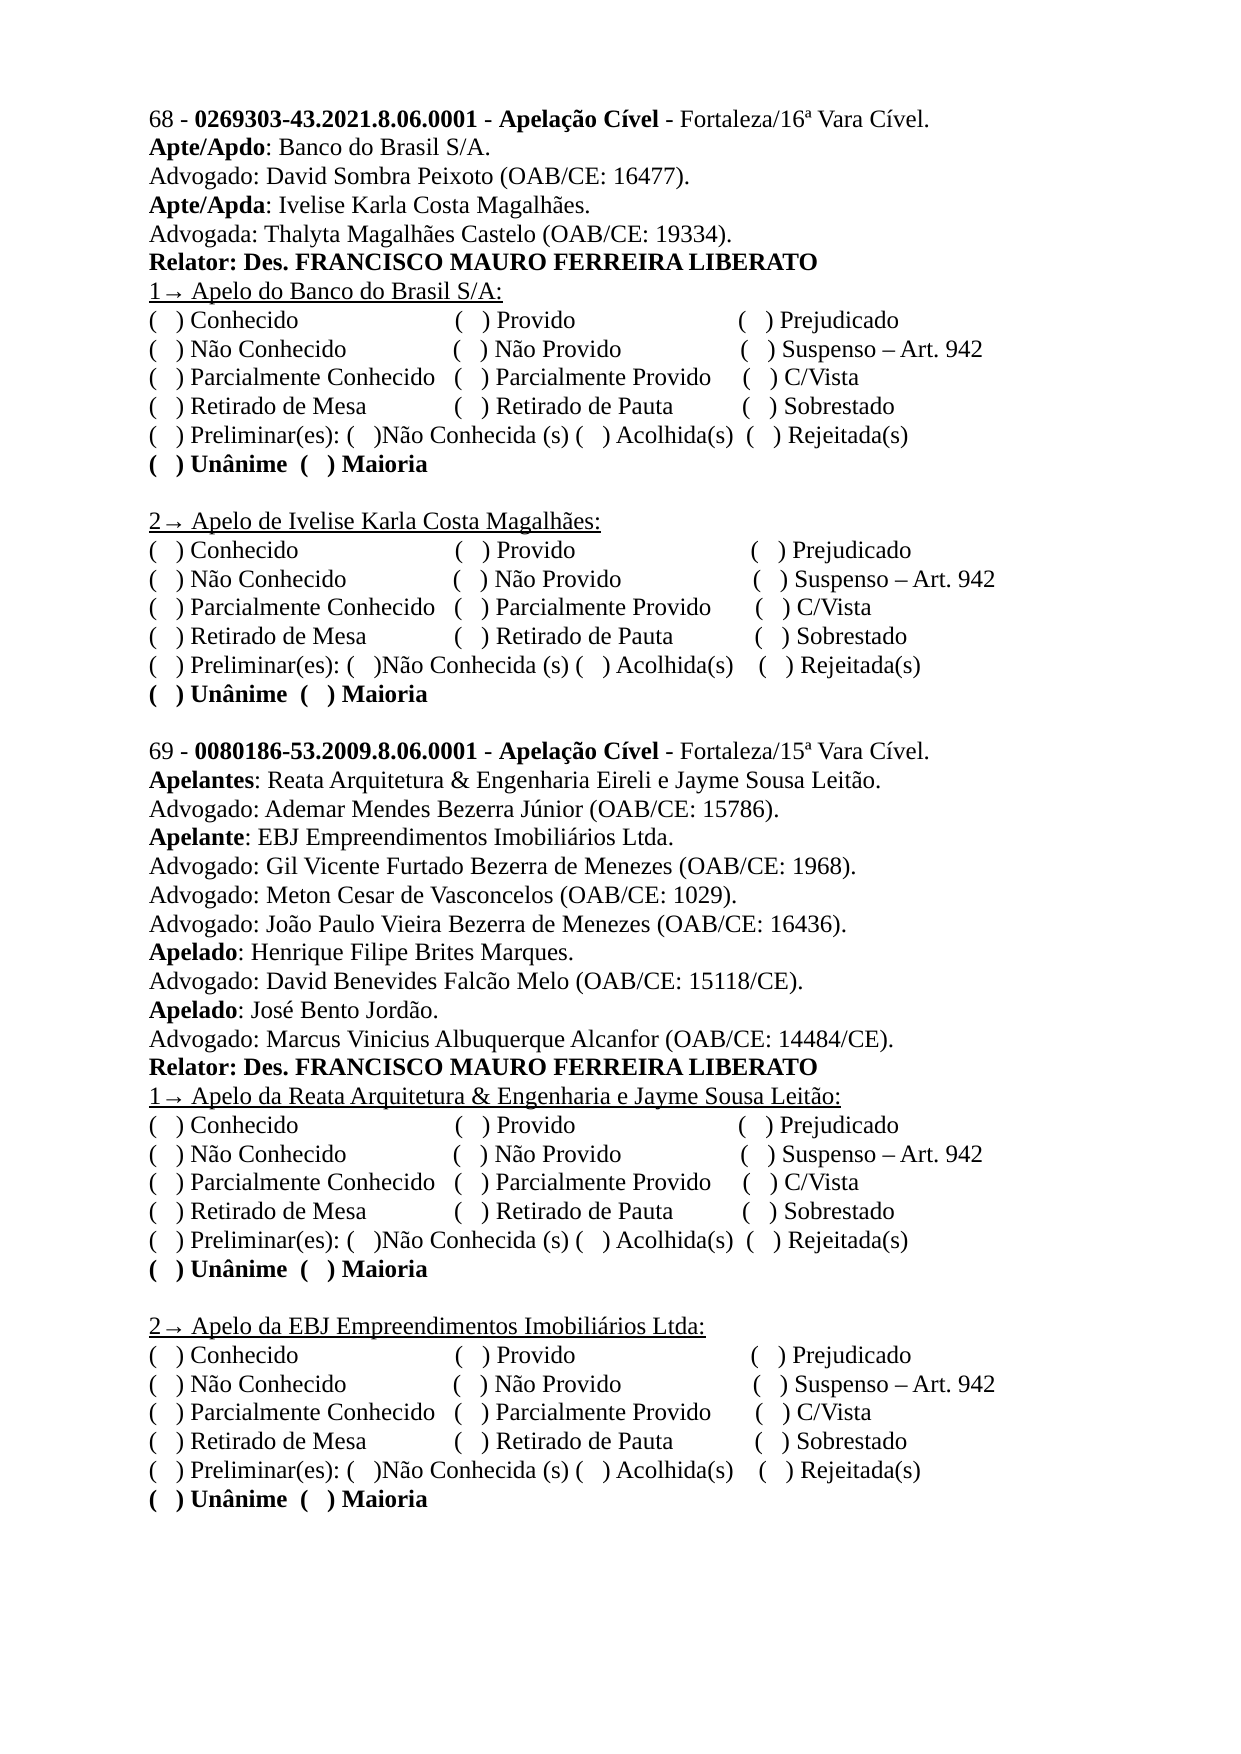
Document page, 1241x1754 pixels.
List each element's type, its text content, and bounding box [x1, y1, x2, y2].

text 1→ Apelo da Reata Arquitetura & Engenharia e Jayme Sousa Leitão: [148, 1081, 1141, 1110]
text Advogado: Gil Vicente Furtado Bezerra de Menezes (OAB/CE: 1968). [148, 851, 1141, 880]
text Apelante: EBJ Empreendimentos Imobiliários Ltda. [148, 822, 1141, 851]
text ( ) Retirado de Mesa ( ) Retirado de Pauta ( ) Sobrestado [148, 621, 1158, 650]
text ( ) Não Conhecido ( ) Não Provido ( ) Suspenso – Art. 942 [148, 1139, 1158, 1167]
text ( ) Unânime ( ) Maioria [148, 449, 1158, 477]
text ( ) Retirado de Mesa ( ) Retirado de Pauta ( ) Sobrestado [148, 391, 1158, 420]
text ( ) Unânime ( ) Maioria [148, 679, 1158, 707]
text Advogado: David Benevides Falcão Melo (OAB/CE: 15118/CE). [148, 966, 1141, 995]
text ( ) Preliminar(es): ( )Não Conhecida (s) ( ) Acolhida(s) ( ) Rejeitada(s) [148, 650, 1158, 679]
text ( ) Unânime ( ) Maioria [148, 1484, 1158, 1512]
text Advogado: Marcus Vinicius Albuquerque Alcanfor (OAB/CE: 14484/CE). [148, 1024, 1141, 1052]
text ( ) Preliminar(es): ( )Não Conhecida (s) ( ) Acolhida(s) ( ) Rejeitada(s) [148, 1225, 1158, 1254]
text ( ) Preliminar(es): ( )Não Conhecida (s) ( ) Acolhida(s) ( ) Rejeitada(s) [148, 1455, 1158, 1484]
text ( ) Conhecido ( ) Provido ( ) Prejudicado [148, 1340, 1141, 1369]
text Advogada: Thalyta Magalhães Castelo (OAB/CE: 19334). [148, 219, 1141, 247]
text Apelado: Henrique Filipe Brites Marques. [148, 937, 1141, 966]
text Relator: Des. FRANCISCO MAURO FERREIRA LIBERATO [148, 1052, 1141, 1081]
text Apte/Apdo: Banco do Brasil S/A. [148, 132, 1141, 161]
text 1→ Apelo do Banco do Brasil S/A: [148, 276, 1141, 305]
text 68 - 0269303-43.2021.8.06.0001 - Apelação Cível - Fortaleza/16ª Vara Cível. [148, 104, 1141, 132]
text 2→ Apelo da EBJ Empreendimentos Imobiliários Ltda: [148, 1311, 1141, 1340]
text ( ) Não Conhecido ( ) Não Provido ( ) Suspenso – Art. 942 [148, 564, 1158, 592]
text Advogado: David Sombra Peixoto (OAB/CE: 16477). [148, 161, 1141, 190]
text Advogado: João Paulo Vieira Bezerra de Menezes (OAB/CE: 16436). [148, 909, 1141, 937]
text ( ) Conhecido ( ) Provido ( ) Prejudicado [148, 305, 1141, 334]
text ( ) Unânime ( ) Maioria [148, 1254, 1158, 1282]
text ( ) Retirado de Mesa ( ) Retirado de Pauta ( ) Sobrestado [148, 1196, 1158, 1225]
text Apelantes: Reata Arquitetura & Engenharia Eireli e Jayme Sousa Leitão. [148, 765, 1141, 794]
text ( ) Conhecido ( ) Provido ( ) Prejudicado [148, 535, 1141, 564]
text Advogado: Meton Cesar de Vasconcelos (OAB/CE: 1029). [148, 880, 1141, 909]
text ( ) Não Conhecido ( ) Não Provido ( ) Suspenso – Art. 942 [148, 1369, 1158, 1397]
text ( ) Preliminar(es): ( )Não Conhecida (s) ( ) Acolhida(s) ( ) Rejeitada(s) [148, 420, 1158, 449]
text ( ) Parcialmente Conhecido ( ) Parcialmente Provido ( ) C/Vista [148, 362, 1158, 391]
text ( ) Parcialmente Conhecido ( ) Parcialmente Provido ( ) C/Vista [148, 1397, 1158, 1426]
text ( ) Retirado de Mesa ( ) Retirado de Pauta ( ) Sobrestado [148, 1426, 1158, 1455]
text 2→ Apelo de Ivelise Karla Costa Magalhães: [148, 506, 1141, 535]
text Advogado: Ademar Mendes Bezerra Júnior (OAB/CE: 15786). [148, 794, 1141, 822]
text ( ) Parcialmente Conhecido ( ) Parcialmente Provido ( ) C/Vista [148, 592, 1158, 621]
text ( ) Conhecido ( ) Provido ( ) Prejudicado [148, 1110, 1141, 1139]
text Apte/Apda: Ivelise Karla Costa Magalhães. [148, 190, 1141, 219]
text ( ) Não Conhecido ( ) Não Provido ( ) Suspenso – Art. 942 [148, 334, 1158, 362]
text 69 - 0080186-53.2009.8.06.0001 - Apelação Cível - Fortaleza/15ª Vara Cível. [148, 736, 1141, 765]
text Apelado: José Bento Jordão. [148, 995, 1141, 1024]
text Relator: Des. FRANCISCO MAURO FERREIRA LIBERATO [148, 247, 1141, 276]
text ( ) Parcialmente Conhecido ( ) Parcialmente Provido ( ) C/Vista [148, 1167, 1158, 1196]
